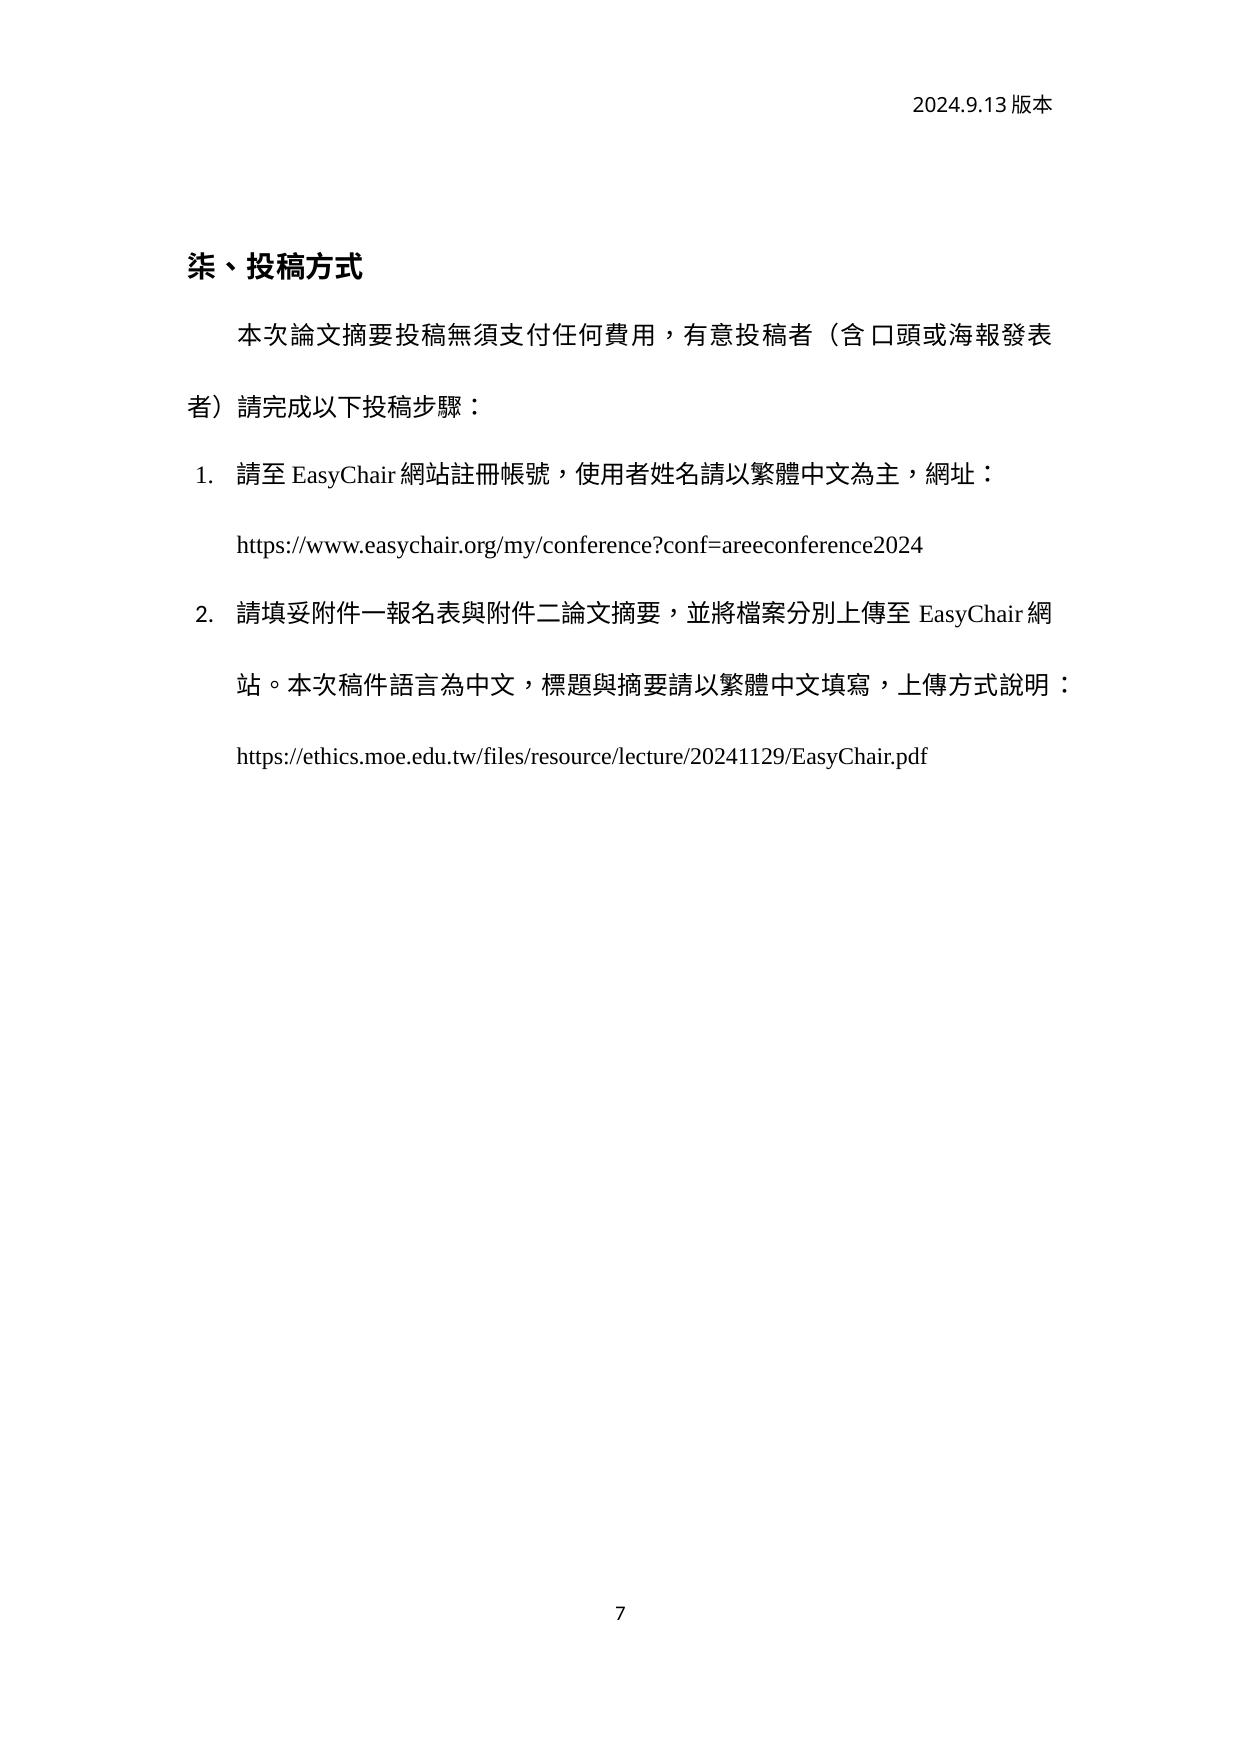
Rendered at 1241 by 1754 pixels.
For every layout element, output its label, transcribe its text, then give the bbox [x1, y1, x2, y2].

list 投稿方式 [187, 223, 1053, 285]
text 本次論文摘要投稿無須支付任何費用，有意投稿者（含口頭或海報發表者）請完成以下投稿步驟： [187, 292, 1053, 426]
list 請填妥附件一報名表與附件二論文摘要，並將檔案分別上傳至EasyChair網站。本次稿件語言為中文，標題與摘要請以繁體中文填寫，上傳方式說明：https://ethics.moe.edu.tw/files/resource/lecture/20241129/EasyChair.pdf [195, 570, 1053, 776]
list 請至EasyChair網站註冊帳號，使用者姓名請以繁體中文為主，網址：https://www.easychair.org/my/conference?conf=areeconference2024 [195, 431, 1053, 566]
